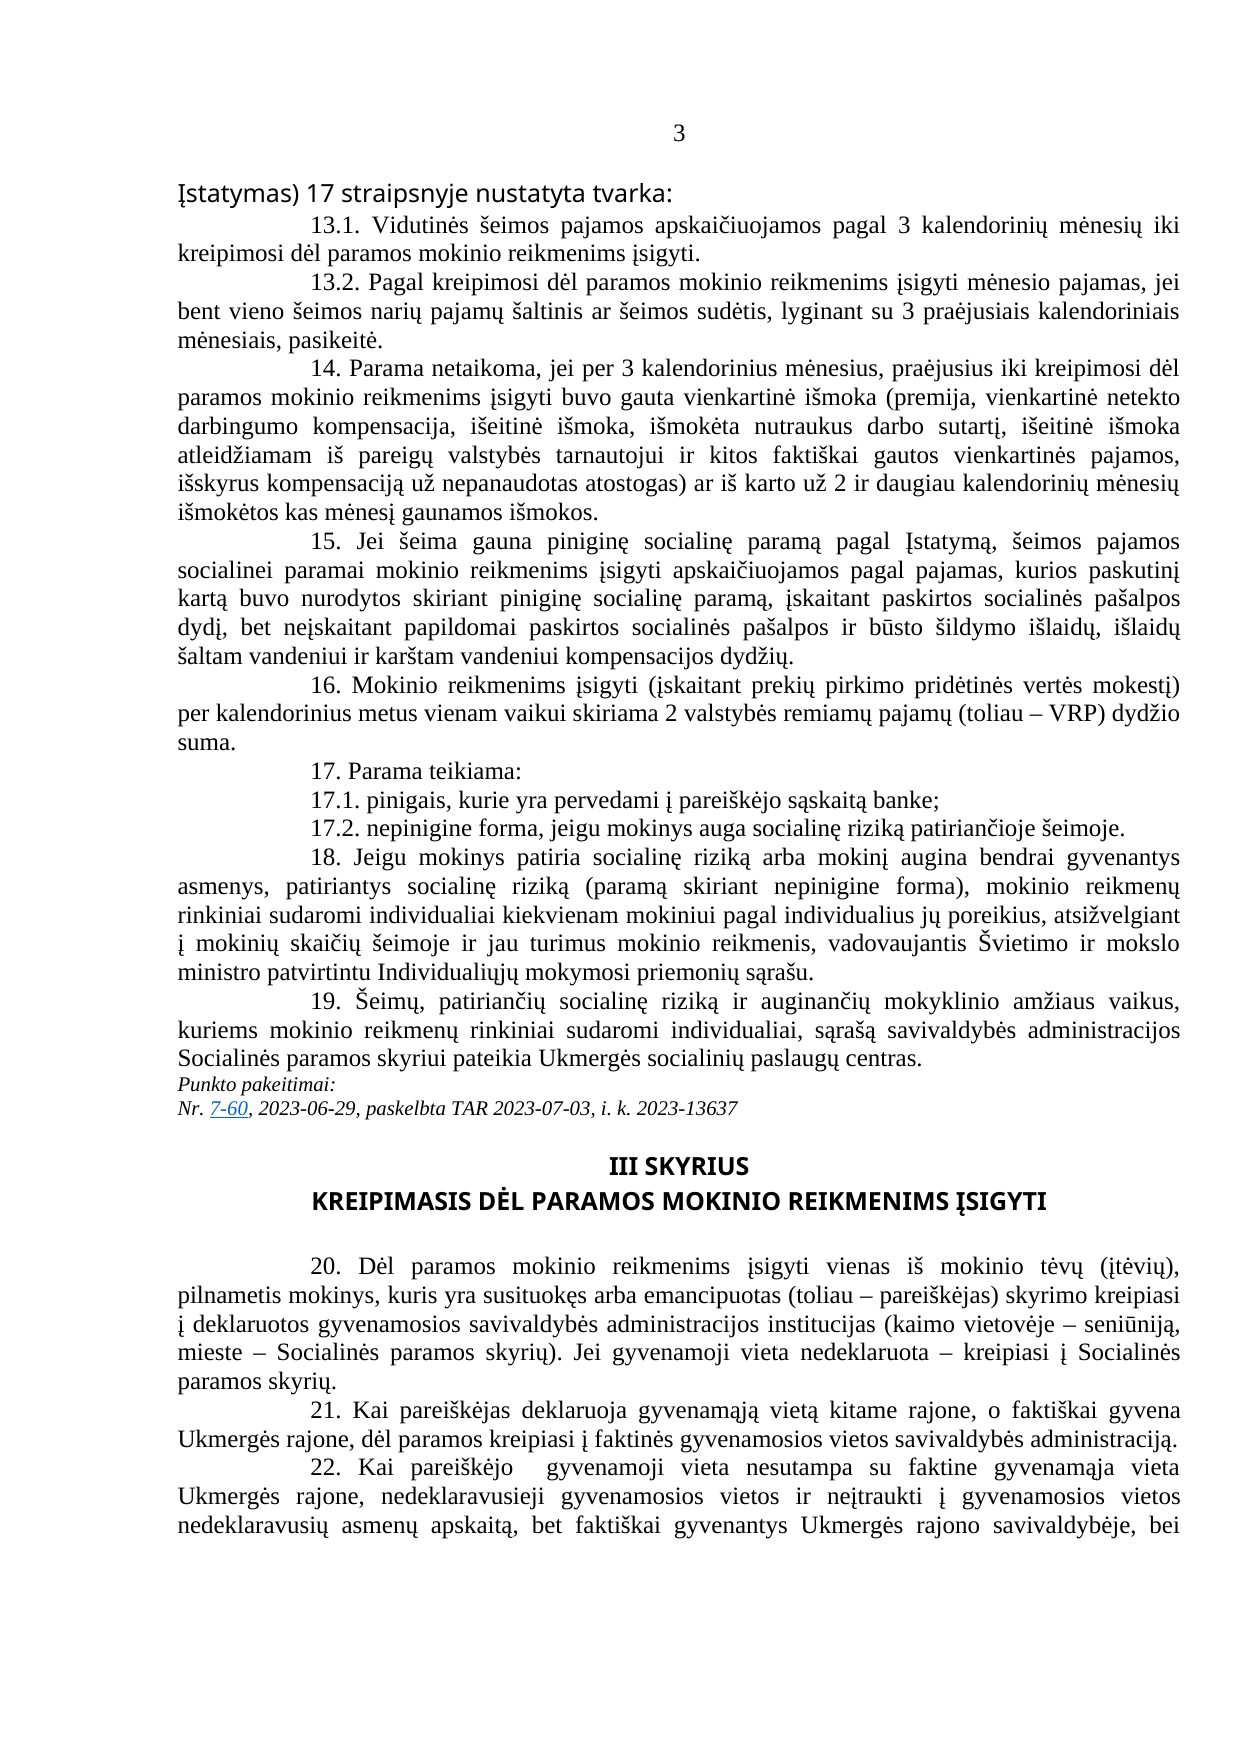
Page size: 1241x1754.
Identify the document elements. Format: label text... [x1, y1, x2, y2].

text 18. Jeigu mokinys patiria socialinę riziką arba mokinį augina bendrai gyvenantys asmenys, patiriantys socialinę riziką (paramą skiriant nepinigine forma), mokinio reikmenų rinkiniai sudaromi individualiai kiekvienam mokiniui pagal individualius jų poreikius, atsižvelgiant į mokinių skaičių šeimoje ir jau turimus mokinio reikmenis, vadovaujantis Švietimo ir mokslo ministro patvirtintu Individualiųjų mokymosi priemonių sąrašu. [177, 842, 1181, 986]
text Punkto pakeitimai: [177, 1072, 1181, 1096]
text 15. Jei šeima gauna piniginę socialinę paramą pagal Įstatymą, šeimos pajamos socialinei paramai mokinio reikmenims įsigyti apskaičiuojamos pagal pajamas, kurios paskutinį kartą buvo nurodytos skiriant piniginę socialinę paramą, įskaitant paskirtos socialinės pašalpos dydį, bet neįskaitant papildomai paskirtos socialinės pašalpos ir būsto šildymo išlaidų, išlaidų šaltam vandeniui ir karštam vandeniui kompensacijos dydžių. [177, 526, 1181, 670]
text KREIPIMASIS DĖL PARAMOS MOKINIO REIKMENIMS ĮSIGYTI [177, 1183, 1181, 1217]
text 17.2. nepinigine forma, jeigu mokinys auga socialinę riziką patiriančioje šeimoje. [177, 813, 1181, 842]
text 21. Kai pareiškėjas deklaruoja gyvenamąją vietą kitame rajone, o faktiškai gyvena Ukmergės rajone, dėl paramos kreipiasi į faktinės gyvenamosios vietos savivaldybės administraciją. [177, 1395, 1181, 1452]
text 17.1. pinigais, kurie yra pervedami į pareiškėjo sąskaitą banke; [177, 785, 1181, 813]
text 14. Parama netaikoma, jei per 3 kalendorinius mėnesius, praėjusius iki kreipimosi dėl paramos mokinio reikmenims įsigyti buvo gauta vienkartinė išmoka (premija, vienkartinė netekto darbingumo kompensacija, išeitinė išmoka, išmokėta nutraukus darbo sutartį, išeitinė išmoka atleidžiamam iš pareigų valstybės tarnautojui ir kitos faktiškai gautos vienkartinės pajamos, išskyrus kompensaciją už nepanaudotas atostogas) ar iš karto už 2 ir daugiau kalendorinių mėnesių išmokėtos kas mėnesį gaunamos išmokos. [177, 353, 1181, 526]
text 17. Parama teikiama: [177, 756, 1181, 785]
text 13.2. Pagal kreipimosi dėl paramos mokinio reikmenims įsigyti mėnesio pajamas, jei bent vieno šeimos narių pajamų šaltinis ar šeimos sudėtis, lyginant su 3 praėjusiais kalendoriniais mėnesiais, pasikeitė. [177, 267, 1181, 353]
text 20. Dėl paramos mokinio reikmenims įsigyti vienas iš mokinio tėvų (įtėvių), pilnametis mokinys, kuris yra susituokęs arba emancipuotas (toliau – pareiškėjas) skyrimo kreipiasi į deklaruotos gyvenamosios savivaldybės administracijos institucijas (kaimo vietovėje – seniūniją, mieste – Socialinės paramos skyrių). Jei gyvenamoji vieta nedeklaruota – kreipiasi į Socialinės paramos skyrių. [177, 1251, 1181, 1395]
text 22. Kai pareiškėjo gyvenamoji vieta nesutampa su faktine gyvenamąja vieta Ukmergės rajone, nedeklaravusieji gyvenamosios vietos ir neįtraukti į gyvenamosios vietos nedeklaravusių asmenų apskaitą, bet faktiškai gyvenantys Ukmergės rajono savivaldybėje, bei [177, 1452, 1181, 1539]
text 16. Mokinio reikmenims įsigyti (įskaitant prekių pirkimo pridėtinės vertės mokestį) per kalendorinius metus vienam vaikui skiriama 2 valstybės remiamų pajamų (toliau – VRP) dydžio suma. [177, 670, 1181, 756]
text Įstatymas) 17 straipsnyje nustatyta tvarka: [177, 176, 1181, 210]
text Nr. 7-60, 2023-06-29, paskelbta TAR 2023-07-03, i. k. 2023-13637 [177, 1096, 1181, 1120]
text III SKYRIUS [177, 1149, 1181, 1183]
text 19. Šeimų, patiriančių socialinę riziką ir auginančių mokyklinio amžiaus vaikus, kuriems mokinio reikmenų rinkiniai sudaromi individualiai, sąrašą savivaldybės administracijos Socialinės paramos skyriui pateikia Ukmergės socialinių paslaugų centras. [177, 986, 1181, 1072]
text 13.1. Vidutinės šeimos pajamos apskaičiuojamos pagal 3 kalendorinių mėnesių iki kreipimosi dėl paramos mokinio reikmenims įsigyti. [177, 210, 1181, 267]
